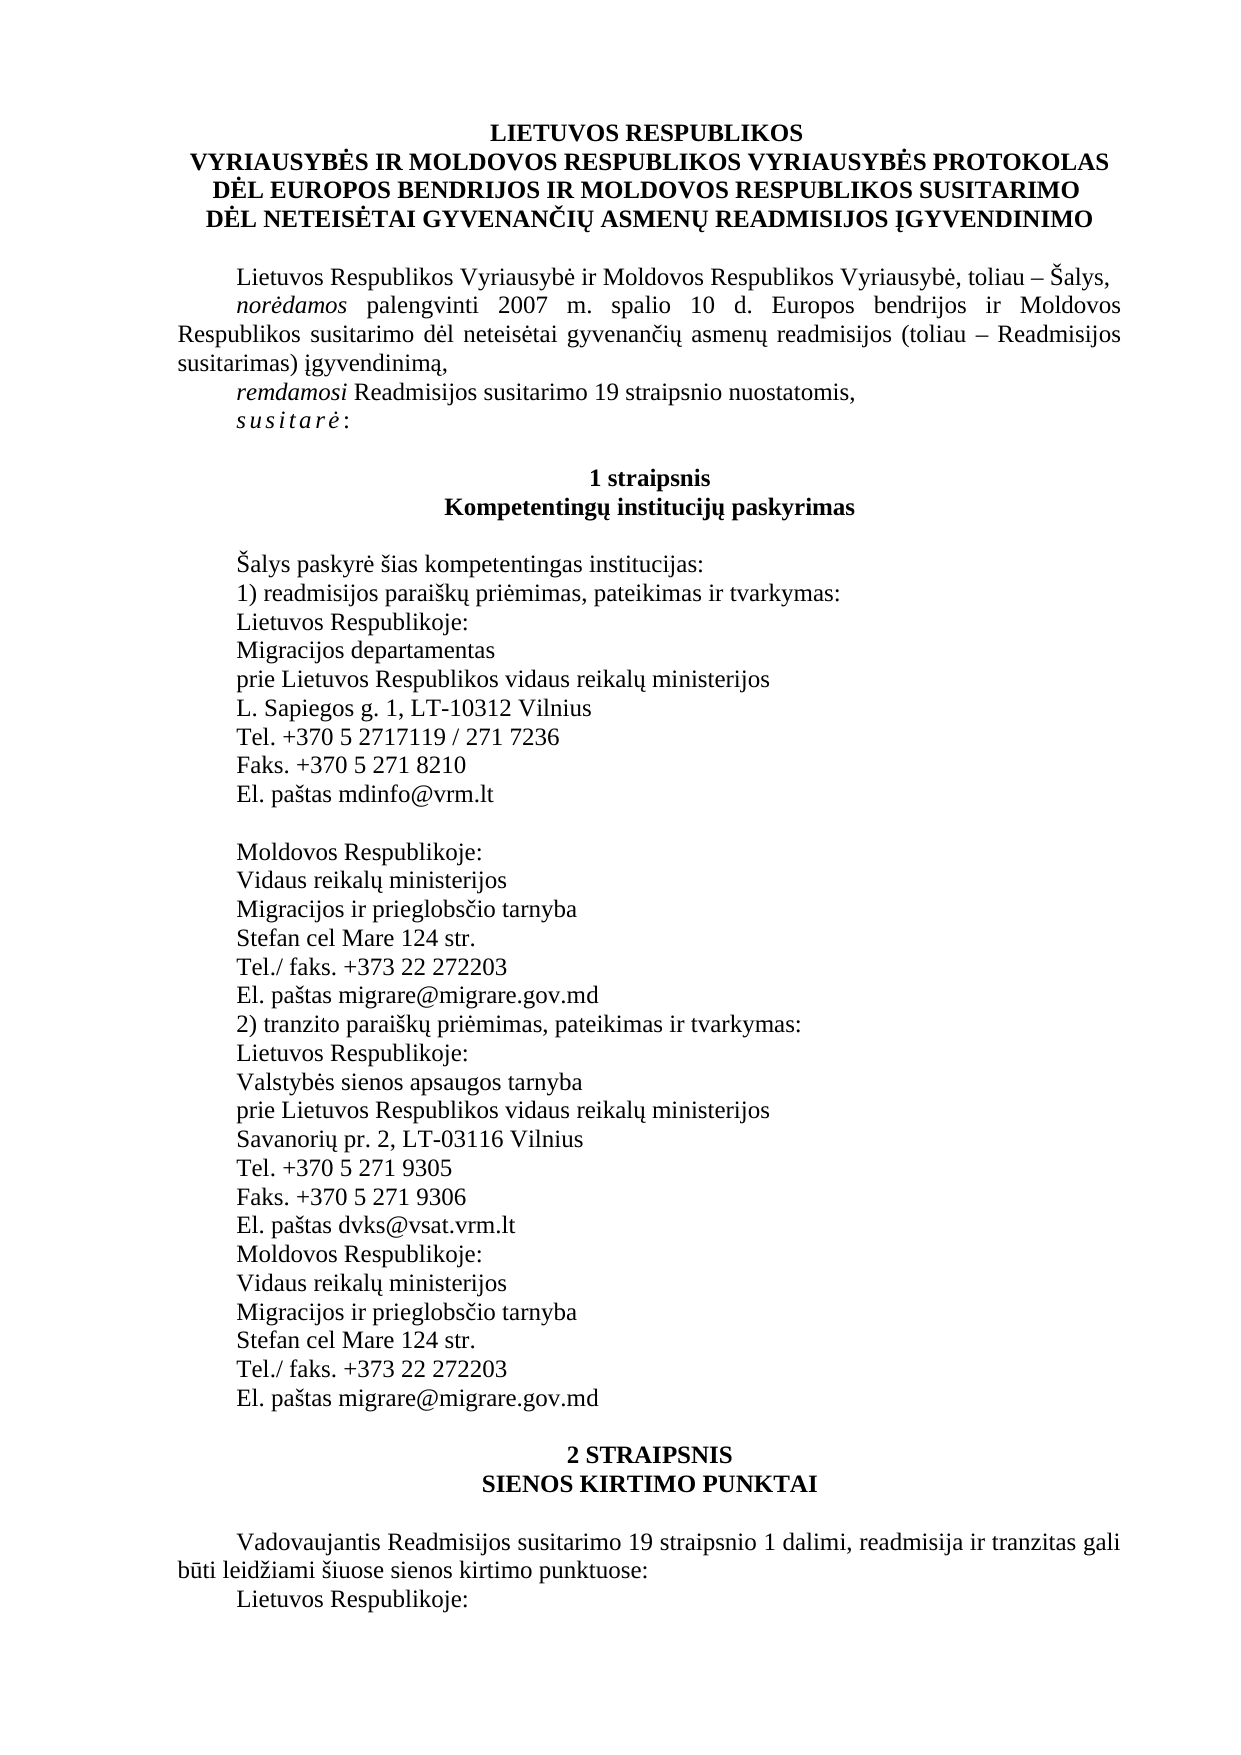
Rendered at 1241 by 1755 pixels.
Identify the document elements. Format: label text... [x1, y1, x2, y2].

text prie Lietuvos Respublikos vidaus reikalų ministerijos [177, 664, 1122, 693]
text susitarė: [177, 406, 1122, 434]
text Sienos kirtimo punktai [177, 1469, 1122, 1498]
text Lietuvos Respublikoje: [177, 1584, 1122, 1613]
text Vadovaujantis Readmisijos susitarimo 19 straipsnio 1 dalimi, readmisija ir tranzitas gali būti leidžiami šiuose sienos kirtimo punktuose: [177, 1527, 1122, 1584]
text Kompetentingų institucijų paskyrimas [177, 492, 1122, 521]
text 2) tranzito paraiškų priėmimas, pateikimas ir tvarkymas: [177, 1009, 1122, 1038]
text Migracijos departamentas [177, 636, 1122, 664]
text remdamosi Readmisijos susitarimo 19 straipsnio nuostatomis, [177, 377, 1122, 406]
text prie Lietuvos Respublikos vidaus reikalų ministerijos [177, 1096, 1122, 1124]
text Tel. +370 5 2717119 / 271 7236 [177, 722, 1122, 751]
text norėdamos palengvinti 2007 m. spalio 10 d. Europos bendrijos ir Moldovos Respublikos susitarimo dėl neteisėtai gyvenančių asmenų readmisijos (toliau – Readmisijos susitarimas) įgyvendinimą, [177, 291, 1122, 377]
text Migracijos ir prieglobsčio tarnyba [177, 1297, 1122, 1326]
text El. paštas migrare@migrare.gov.md [177, 981, 1122, 1009]
text Lietuvos Respublikoje: [177, 1038, 1122, 1067]
text Faks. +370 5 271 8210 [177, 751, 1122, 779]
text Moldovos Respublikoje: [177, 1239, 1122, 1268]
text Vidaus reikalų ministerijos [177, 866, 1122, 894]
text El. paštas mdinfo@vrm.lt [177, 779, 1122, 808]
text 1) readmisijos paraiškų priėmimas, pateikimas ir tvarkymas: [177, 578, 1122, 607]
text DĖL NETEISĖTAI GYVENANČIŲ ASMENŲ READMISIJOS ĮGYVENDINIMO [177, 204, 1122, 233]
text Savanorių pr. 2, LT-03116 Vilnius [177, 1124, 1122, 1153]
text 2 straipsnis [177, 1441, 1122, 1469]
text Tel./ faks. +373 22 272203 [177, 952, 1122, 981]
text Stefan cel Mare 124 str. [177, 923, 1122, 952]
text Lietuvos Respublikos Vyriausybė ir Moldovos Respublikos Vyriausybė, toliau – Šalys, [177, 262, 1122, 291]
text Migracijos ir prieglobsčio tarnyba [177, 894, 1122, 923]
text 1 straipsnis [177, 463, 1122, 492]
text El. paštas migrare@migrare.gov.md [177, 1383, 1122, 1412]
text Moldovos Respublikoje: [177, 837, 1122, 866]
text Šalys paskyrė šias kompetentingas institucijas: [177, 549, 1122, 578]
text Lietuvos Respublikoje: [177, 607, 1122, 636]
text L. Sapiegos g. 1, LT-10312 Vilnius [177, 693, 1122, 722]
text Stefan cel Mare 124 str. [177, 1326, 1122, 1354]
text VYRIAUSYBĖS IR MOLDOVOS RESPUBLIKOS VYRIAUSYBĖS PROTOKOLAS DĖL EUROPOS BENDRIJOS IR MOLDOVOS RESPUBLIKOS SUSITARIMO [177, 147, 1122, 204]
text Tel./ faks. +373 22 272203 [177, 1354, 1122, 1383]
text Faks. +370 5 271 9306 [177, 1182, 1122, 1211]
text LIETUVOS RESPUBLIKOS [177, 118, 1122, 147]
text Valstybės sienos apsaugos tarnyba [177, 1067, 1122, 1096]
text El. paštas dvks@vsat.vrm.lt [177, 1211, 1122, 1239]
text Tel. +370 5 271 9305 [177, 1153, 1122, 1182]
text Vidaus reikalų ministerijos [177, 1268, 1122, 1297]
